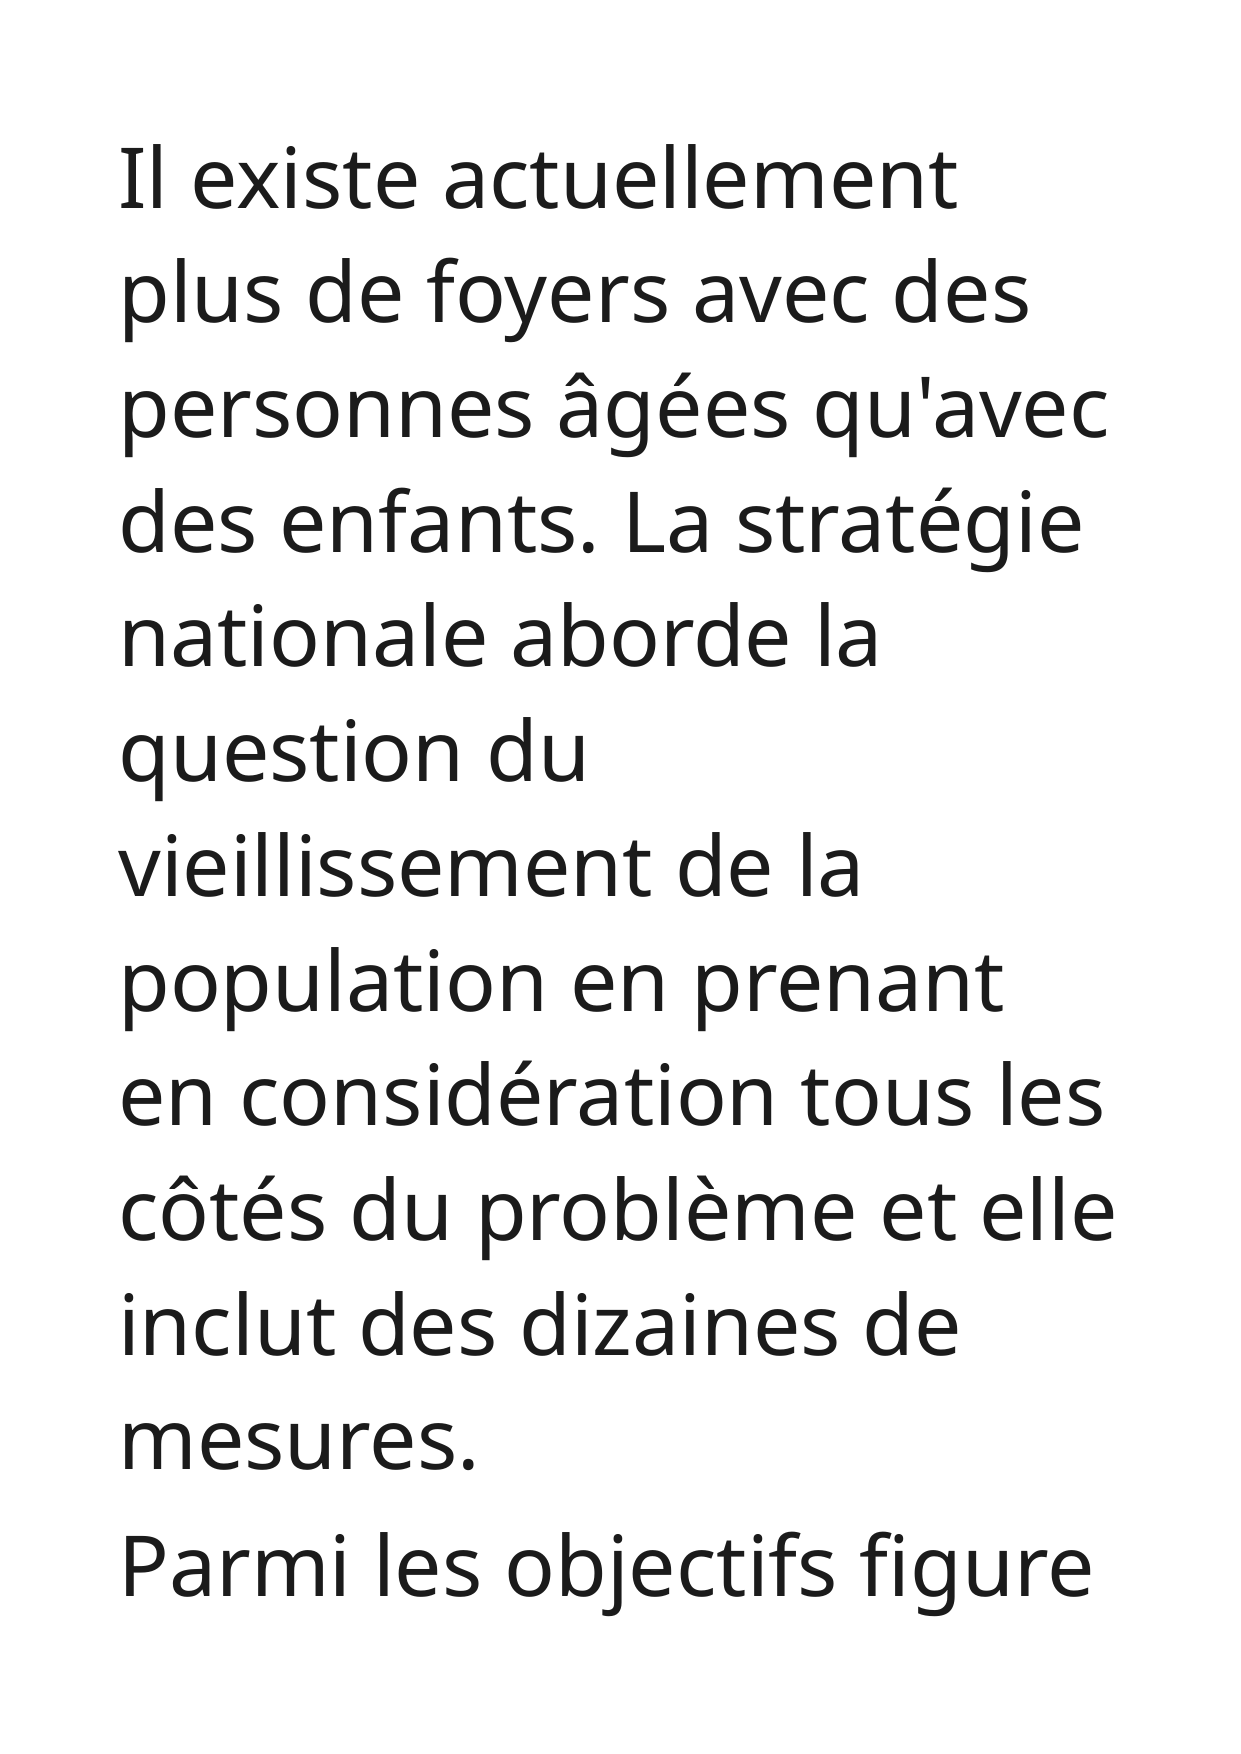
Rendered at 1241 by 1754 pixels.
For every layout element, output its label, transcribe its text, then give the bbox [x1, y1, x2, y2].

text Il existe actuellement plus de foyers avec des personnes âgées qu'avec des enfants. La stratégie nationale aborde la question du vieillissement de la population en prenant en considération tous les côtés du problème et elle inclut des dizaines de mesures. [118, 118, 1122, 1494]
text Parmi les objectifs figure [118, 1507, 1122, 1622]
